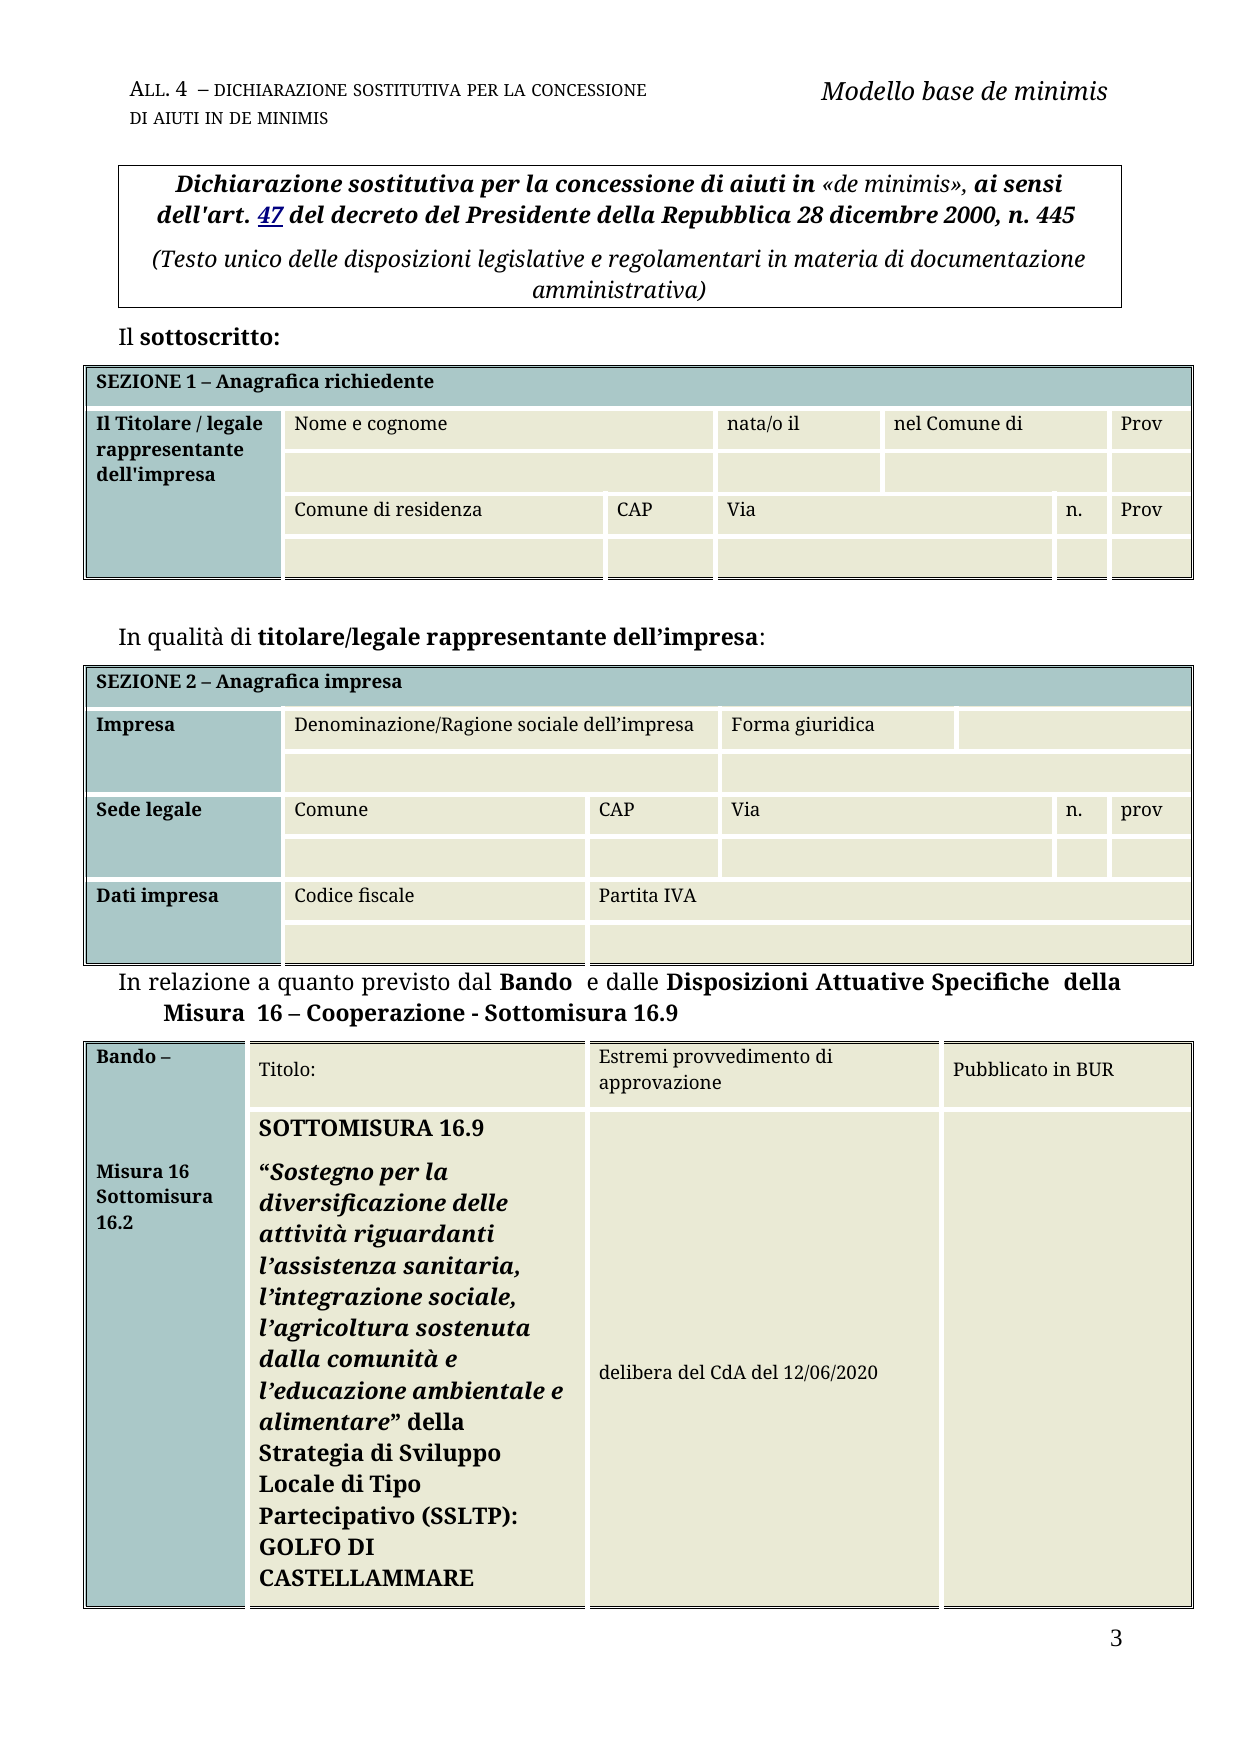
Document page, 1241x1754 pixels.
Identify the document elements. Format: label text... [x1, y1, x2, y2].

table_cell Comune [285, 797, 585, 834]
table_cell Comune di residenza [285, 496, 603, 534]
table_cell prov [1112, 797, 1191, 834]
table_cell CAP [590, 797, 718, 834]
table_cell CAP [608, 496, 713, 534]
table_header Bando – Misura 16 Sottomisura 16.2 [87, 1044, 245, 1606]
table_cell n. [1057, 496, 1107, 534]
table_cell [590, 925, 1191, 963]
table_header Pubblicato in BUR [944, 1044, 1191, 1107]
table_header SEZIONE 1 – Anagrafica richiedente [87, 368, 1191, 406]
table_cell Prov [1112, 411, 1191, 449]
table_cell Via [722, 797, 1052, 834]
table_cell Il Titolare / legale rappresentante dell'impresa [87, 411, 281, 577]
table_cell [285, 453, 713, 491]
table_cell Nome e cognome [285, 411, 713, 449]
table_cell Dati impresa [87, 882, 281, 963]
table_cell Denominazione/Ragione sociale dell’impresa [285, 711, 718, 749]
table_cell Codice fiscale [285, 882, 585, 920]
table_cell [285, 539, 603, 577]
table_cell Forma giuridica [722, 711, 954, 749]
table_cell [718, 539, 1052, 577]
table_header SEZIONE 2 – Anagrafica impresa [87, 668, 1191, 706]
table_cell [722, 839, 1052, 877]
table_header Titolo: [250, 1044, 585, 1107]
table_cell [1112, 839, 1191, 877]
table_cell n. [1057, 797, 1107, 834]
text In qualità di titolare/legale rappresentante dell’impresa: [118, 621, 1122, 652]
table_cell delibera del CdA del 12/06/2020 [590, 1112, 939, 1606]
table_cell [722, 754, 1191, 792]
table_cell [885, 453, 1107, 491]
table_cell SOTTOMISURA 16.9 “Sostegno per la diversificazione delle attività riguardanti l’assistenza sanitaria, l’integrazione sociale, l’agricoltura sostenuta dalla comunità e l’educazione ambientale e alimentare” della Strategia di Sviluppo Locale di Tipo Partecipativo (SSLTP): GOLFO DI CASTELLAMMARE [250, 1112, 585, 1606]
subtitle In relazione a quanto previsto dal Bando e dalle Disposizioni Attuative Specifiche della Misura 16 – Cooperazione - Sottomisura 16.9 [118, 966, 1122, 1028]
table_cell Sede legale [87, 797, 281, 877]
table_cell [590, 839, 718, 877]
table_cell [1057, 839, 1107, 877]
table_cell [718, 453, 880, 491]
table_cell [959, 711, 1191, 749]
table_cell [285, 925, 585, 963]
table_cell [944, 1112, 1191, 1606]
table_cell Impresa [87, 711, 281, 792]
table_cell [1112, 539, 1191, 577]
table_cell nata/o il [718, 411, 880, 449]
table_cell [1112, 453, 1191, 491]
table_cell [285, 754, 718, 792]
table_cell nel Comune di [885, 411, 1107, 449]
text Il sottoscritto: [118, 321, 1122, 352]
table_cell [608, 539, 713, 577]
table_cell Via [718, 496, 1052, 534]
table_cell [285, 839, 585, 877]
text Dichiarazione sostitutiva per la concessione di aiuti in «de minimis», ai sensi dell'art. 47 del decreto del Presidente della Repubblica 28 dicembre 2000, n. 445 [119, 166, 1121, 230]
table_cell Partita IVA [590, 882, 1191, 920]
table_header Estremi provvedimento di approvazione [590, 1044, 939, 1107]
text (Testo unico delle disposizioni legislative e regolamentari in materia di documentazione amministrativa) [119, 240, 1121, 307]
table_cell [1057, 539, 1107, 577]
table_cell Prov [1112, 496, 1191, 534]
